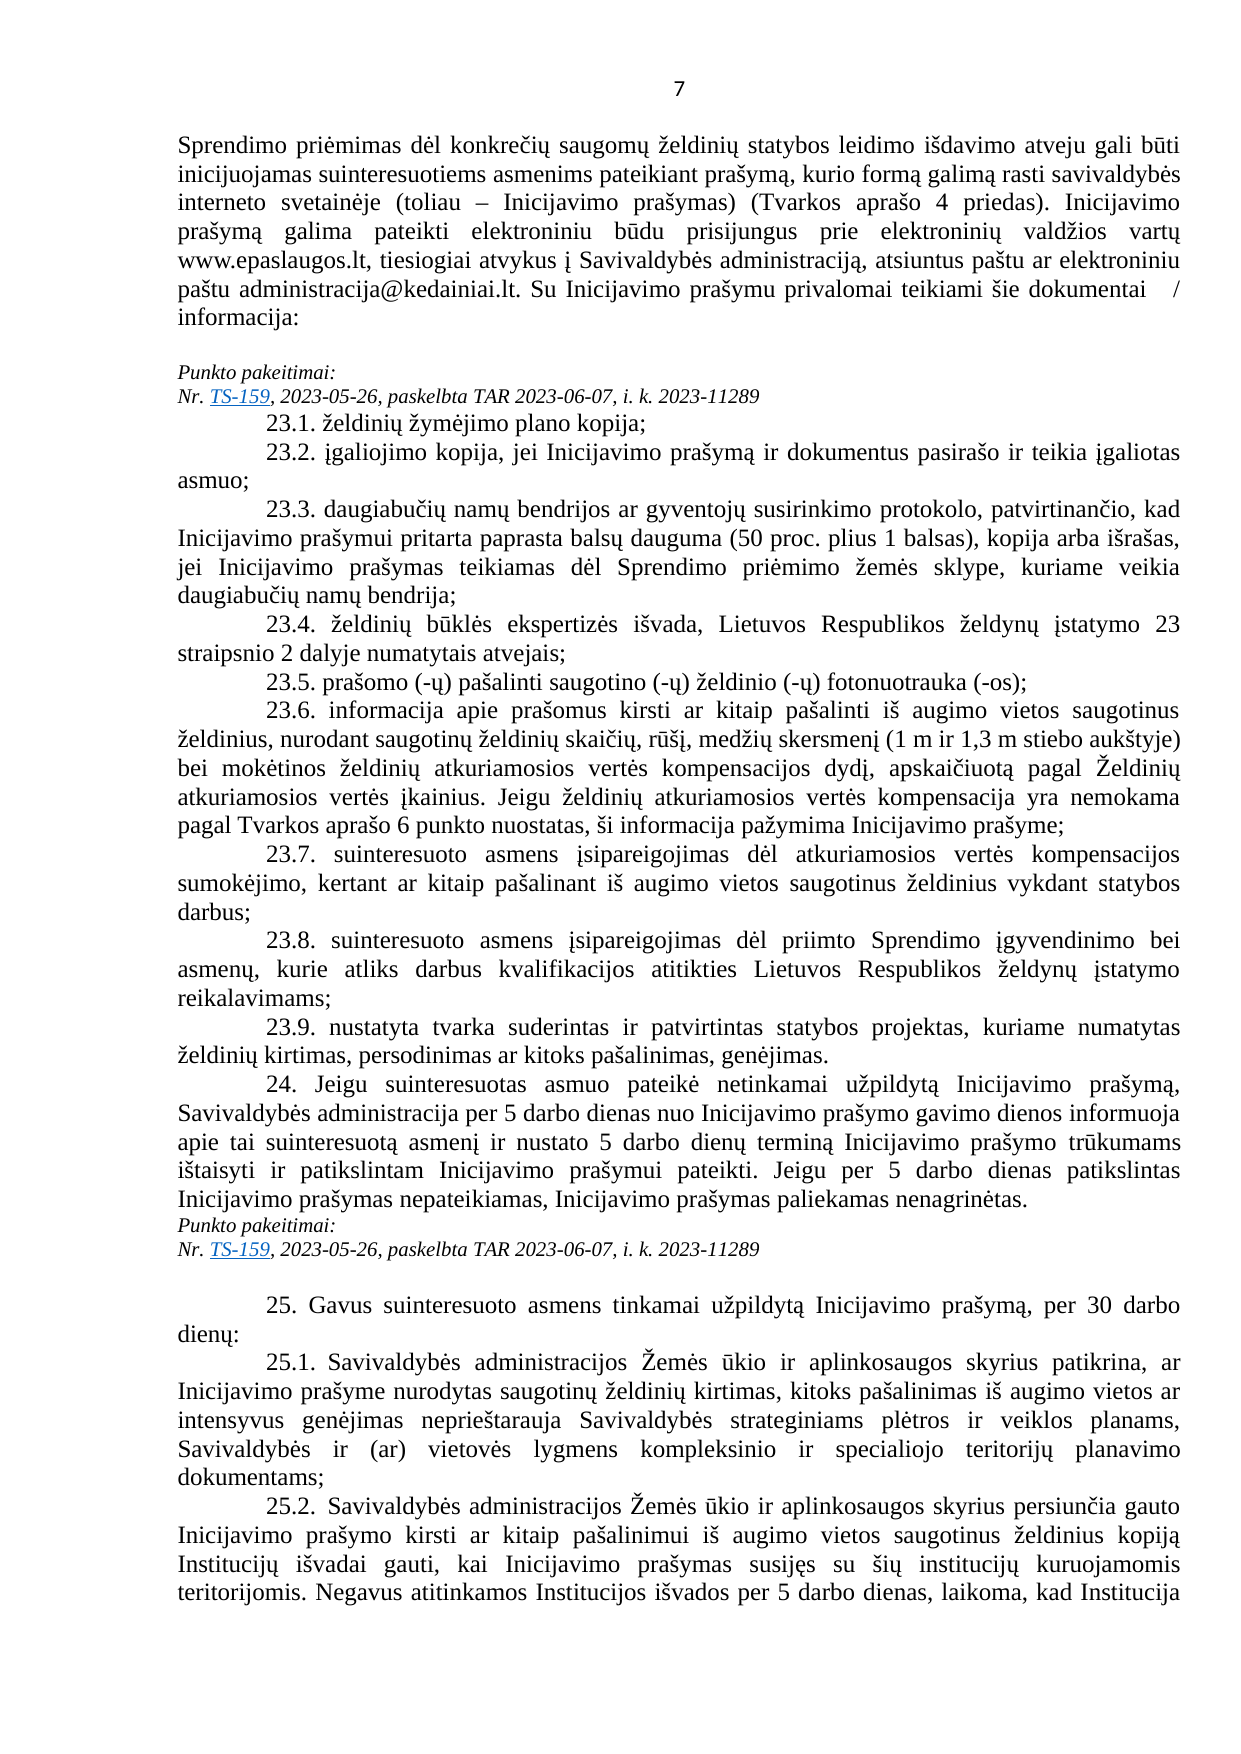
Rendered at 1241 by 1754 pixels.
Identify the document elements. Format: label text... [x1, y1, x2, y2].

text Nr. TS-159, 2023-05-26, paskelbta TAR 2023-06-07, i. k. 2023-11289 [177, 384, 1181, 408]
text 25.2. Savivaldybės administracijos Žemės ūkio ir aplinkosaugos skyrius persiunčia gauto Inicijavimo prašymo kirsti ar kitaip pašalinimui iš augimo vietos saugotinus želdinius kopiją Institucijų išvadai gauti, kai Inicijavimo prašymas susijęs su šių institucijų kuruojamomis teritorijomis. Negavus atitinkamos Institucijos išvados per 5 darbo dienas, laikoma, kad Institucija [177, 1491, 1181, 1606]
text 23.6. informacija apie prašomus kirsti ar kitaip pašalinti iš augimo vietos saugotinus želdinius, nurodant saugotinų želdinių skaičių, rūšį, medžių skersmenį (1 m ir 1,3 m stiebo aukštyje) bei mokėtinos želdinių atkuriamosios vertės kompensacijos dydį, apskaičiuotą pagal Želdinių atkuriamosios vertės įkainius. Jeigu želdinių atkuriamosios vertės kompensacija yra nemokama pagal Tvarkos aprašo 6 punkto nuostatas, ši informacija pažymima Inicijavimo prašyme; [177, 696, 1181, 839]
text Nr. TS-159, 2023-05-26, paskelbta TAR 2023-06-07, i. k. 2023-11289 [177, 1237, 1181, 1261]
text Punkto pakeitimai: [177, 360, 1181, 384]
text 23.5. prašomo (-ų) pašalinti saugotino (-ų) želdinio (-ų) fotonuotrauka (-os); [177, 667, 1181, 696]
text Sprendimo priėmimas dėl konkrečių saugomų želdinių statybos leidimo išdavimo atveju gali būti inicijuojamas suinteresuotiems asmenims pateikiant prašymą, kurio formą galimą rasti savivaldybės interneto svetainėje (toliau – Inicijavimo prašymas) (Tvarkos aprašo 4 priedas). Inicijavimo prašymą galima pateikti elektroniniu būdu prisijungus prie elektroninių valdžios vartų www.epaslaugos.lt, tiesiogiai atvykus į Savivaldybės administraciją, atsiuntus paštu ar elektroniniu paštu administracija@kedainiai.lt. Su Inicijavimo prašymu privalomai teikiami šie dokumentai / informacija: [177, 130, 1181, 331]
text 24. Jeigu suinteresuotas asmuo pateikė netinkamai užpildytą Inicijavimo prašymą, Savivaldybės administracija per 5 darbo dienas nuo Inicijavimo prašymo gavimo dienos informuoja apie tai suinteresuotą asmenį ir nustato 5 darbo dienų terminą Inicijavimo prašymo trūkumams ištaisyti ir patikslintam Inicijavimo prašymui pateikti. Jeigu per 5 darbo dienas patikslintas Inicijavimo prašymas nepateikiamas, Inicijavimo prašymas paliekamas nenagrinėtas. [177, 1069, 1181, 1213]
text 23.2. įgaliojimo kopija, jei Inicijavimo prašymą ir dokumentus pasirašo ir teikia įgaliotas asmuo; [177, 437, 1181, 494]
text 23.3. daugiabučių namų bendrijos ar gyventojų susirinkimo protokolo, patvirtinančio, kad Inicijavimo prašymui pritarta paprasta balsų dauguma (50 proc. plius 1 balsas), kopija arba išrašas, jei Inicijavimo prašymas teikiamas dėl Sprendimo priėmimo žemės sklype, kuriame veikia daugiabučių namų bendrija; [177, 494, 1181, 609]
text 23.7. suinteresuoto asmens įsipareigojimas dėl atkuriamosios vertės kompensacijos sumokėjimo, kertant ar kitaip pašalinant iš augimo vietos saugotinus želdinius vykdant statybos darbus; [177, 839, 1181, 926]
text 23.4. želdinių būklės ekspertizės išvada, Lietuvos Respublikos želdynų įstatymo 23 straipsnio 2 dalyje numatytais atvejais; [177, 609, 1181, 667]
text Punkto pakeitimai: [177, 1213, 1181, 1237]
text 25. Gavus suinteresuoto asmens tinkamai užpildytą Inicijavimo prašymą, per 30 darbo dienų: [177, 1290, 1181, 1347]
text 23.9. nustatyta tvarka suderintas ir patvirtintas statybos projektas, kuriame numatytas želdinių kirtimas, persodinimas ar kitoks pašalinimas, genėjimas. [177, 1012, 1181, 1069]
text 25.1. Savivaldybės administracijos Žemės ūkio ir aplinkosaugos skyrius patikrina, ar Inicijavimo prašyme nurodytas saugotinų želdinių kirtimas, kitoks pašalinimas iš augimo vietos ar intensyvus genėjimas neprieštarauja Savivaldybės strateginiams plėtros ir veiklos planams, Savivaldybės ir (ar) vietovės lygmens kompleksinio ir specialiojo teritorijų planavimo dokumentams; [177, 1347, 1181, 1491]
text 23.1. želdinių žymėjimo plano kopija; [177, 408, 1181, 437]
text 23.8. suinteresuoto asmens įsipareigojimas dėl priimto Sprendimo įgyvendinimo bei asmenų, kurie atliks darbus kvalifikacijos atitikties Lietuvos Respublikos želdynų įstatymo reikalavimams; [177, 926, 1181, 1012]
